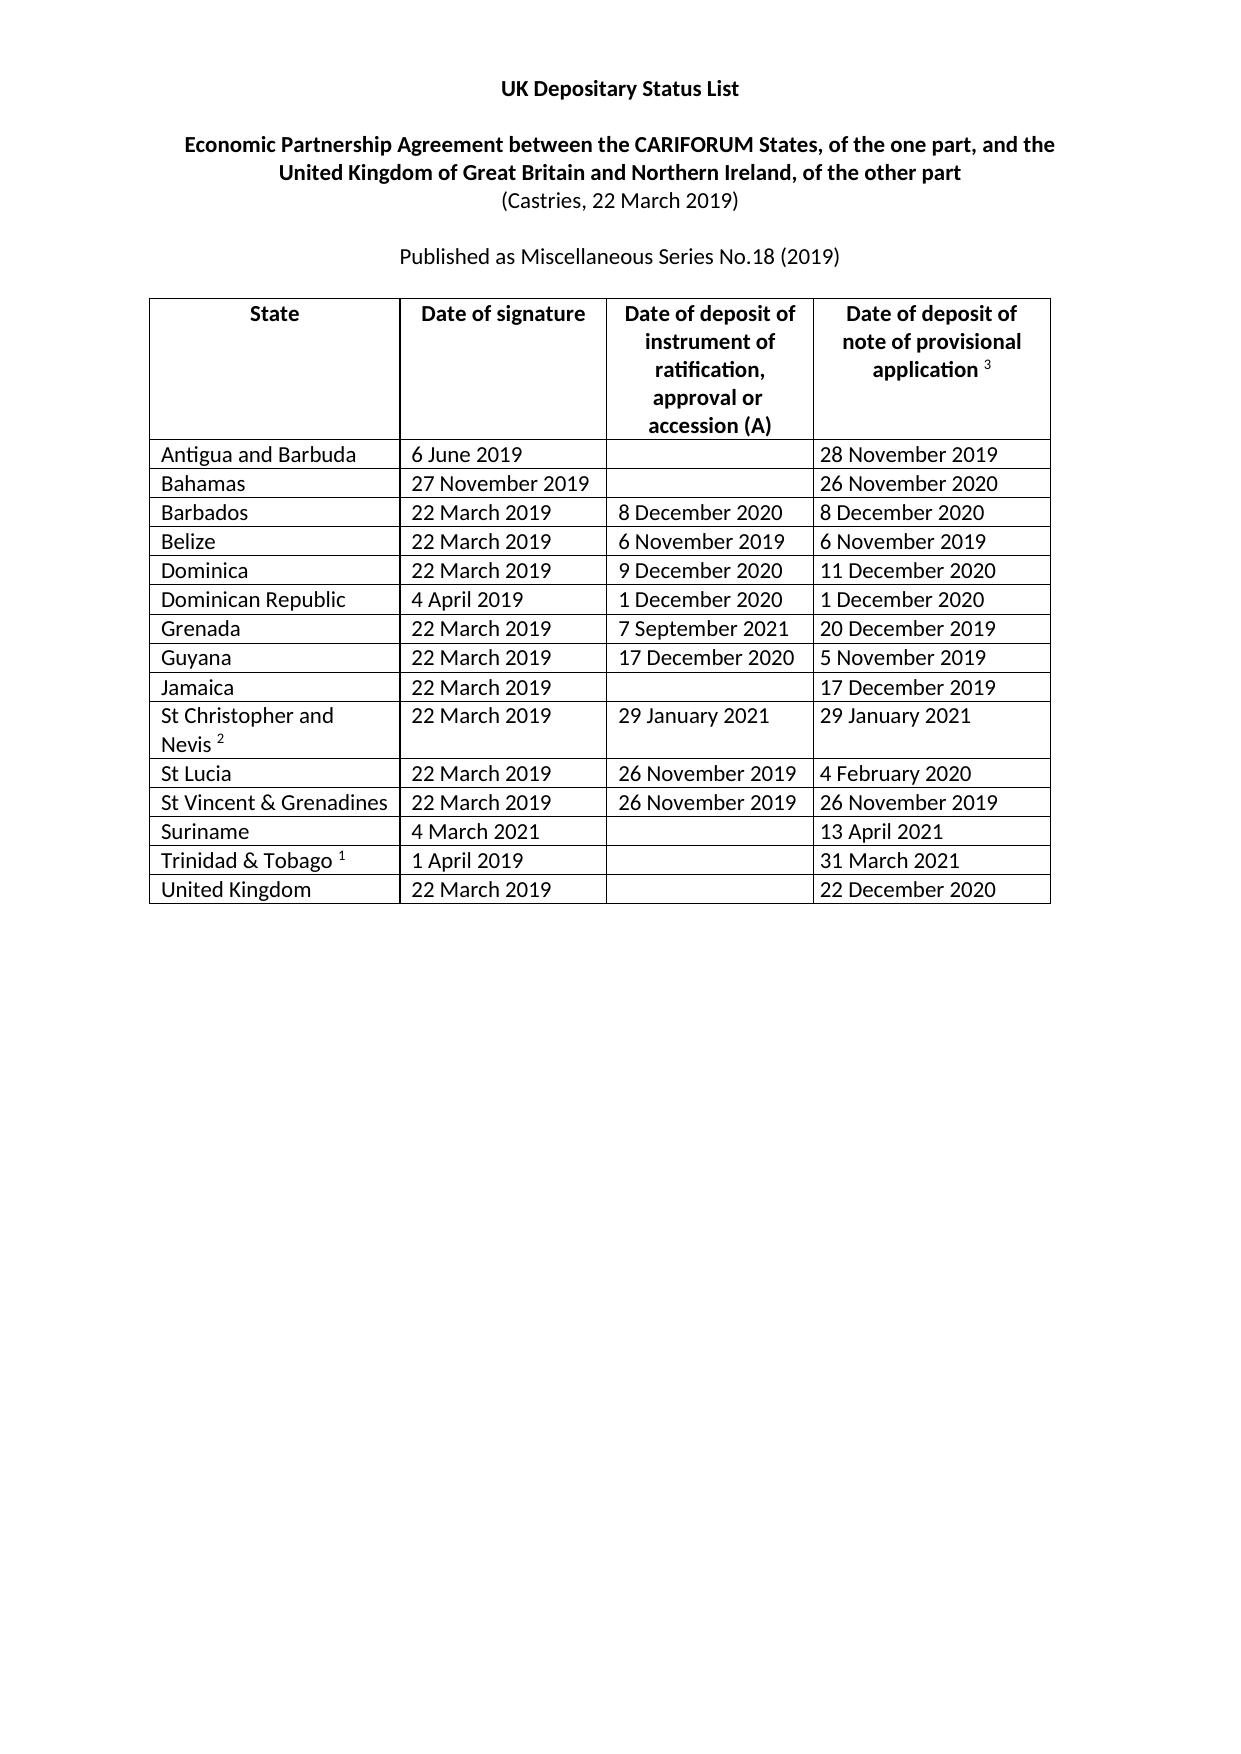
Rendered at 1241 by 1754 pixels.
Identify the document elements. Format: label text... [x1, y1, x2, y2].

table_cell Belize [150, 527, 399, 555]
table_cell 8 December 2020 [607, 498, 813, 526]
table_cell 22 March 2019 [401, 527, 606, 555]
table_cell 29 January 2021 [814, 702, 1050, 758]
table_cell 22 March 2019 [401, 702, 606, 758]
table_cell Jamaica [150, 673, 399, 701]
table_cell Suriname [150, 817, 399, 845]
table_cell 31 March 2021 [814, 846, 1050, 874]
table_cell Trinidad & Tobago 1 [150, 846, 399, 874]
table_cell 22 March 2019 [401, 788, 606, 816]
table_cell Barbados [150, 498, 399, 526]
table_cell St Lucia [150, 759, 399, 787]
table_cell 6 November 2019 [607, 527, 813, 555]
table_cell [607, 469, 813, 497]
table_cell 29 January 2021 [607, 702, 813, 758]
table_cell 1 April 2019 [401, 846, 606, 874]
table_cell 26 November 2019 [607, 788, 813, 816]
table_cell Dominican Republic [150, 585, 399, 613]
table_cell 17 December 2019 [814, 673, 1050, 701]
table_header State [150, 299, 399, 439]
table_cell 26 November 2020 [814, 469, 1050, 497]
table_cell United Kingdom [150, 875, 399, 903]
table_cell 22 March 2019 [401, 615, 606, 642]
table_cell 11 December 2020 [814, 556, 1050, 584]
table_cell 9 December 2020 [607, 556, 813, 584]
table_cell 27 November 2019 [401, 469, 606, 497]
table_cell 1 December 2020 [607, 585, 813, 613]
table_cell 13 April 2021 [814, 817, 1050, 845]
table_cell Bahamas [150, 469, 399, 497]
table_cell 28 November 2019 [814, 440, 1050, 468]
table_cell 22 March 2019 [401, 759, 606, 787]
table_cell Grenada [150, 615, 399, 642]
table_header Date of deposit of note of provisional application 3 [814, 299, 1050, 439]
table_cell 4 March 2021 [401, 817, 606, 845]
table_cell 22 March 2019 [401, 498, 606, 526]
table_cell 5 November 2019 [814, 644, 1050, 672]
table_cell Antigua and Barbuda [150, 440, 399, 468]
table_cell 4 April 2019 [401, 585, 606, 613]
table_cell [607, 846, 813, 874]
table_cell St Vincent & Grenadines [150, 788, 399, 816]
table_cell Dominica [150, 556, 399, 584]
table_cell Guyana [150, 644, 399, 672]
table_cell 4 February 2020 [814, 759, 1050, 787]
table_cell 22 March 2019 [401, 556, 606, 584]
table_header Date of signature [401, 299, 606, 439]
table_cell 6 June 2019 [401, 440, 606, 468]
table_cell [607, 875, 813, 903]
table_cell 22 March 2019 [401, 875, 606, 903]
table_cell 17 December 2020 [607, 644, 813, 672]
table_cell 8 December 2020 [814, 498, 1050, 526]
table_cell 26 November 2019 [607, 759, 813, 787]
table_cell 1 December 2020 [814, 585, 1050, 613]
table_cell [607, 440, 813, 468]
table_cell [607, 817, 813, 845]
table_cell 7 September 2021 [607, 615, 813, 642]
table_cell 22 December 2020 [814, 875, 1050, 903]
table_cell 22 March 2019 [401, 644, 606, 672]
table_cell [607, 673, 813, 701]
table_cell 20 December 2019 [814, 615, 1050, 642]
table_cell 22 March 2019 [401, 673, 606, 701]
table_header Date of deposit of instrument of ratification, approval or accession (A) [607, 299, 813, 439]
table_cell St Christopher and Nevis 2 [150, 702, 399, 758]
table_cell 6 November 2019 [814, 527, 1050, 555]
table_cell 26 November 2019 [814, 788, 1050, 816]
